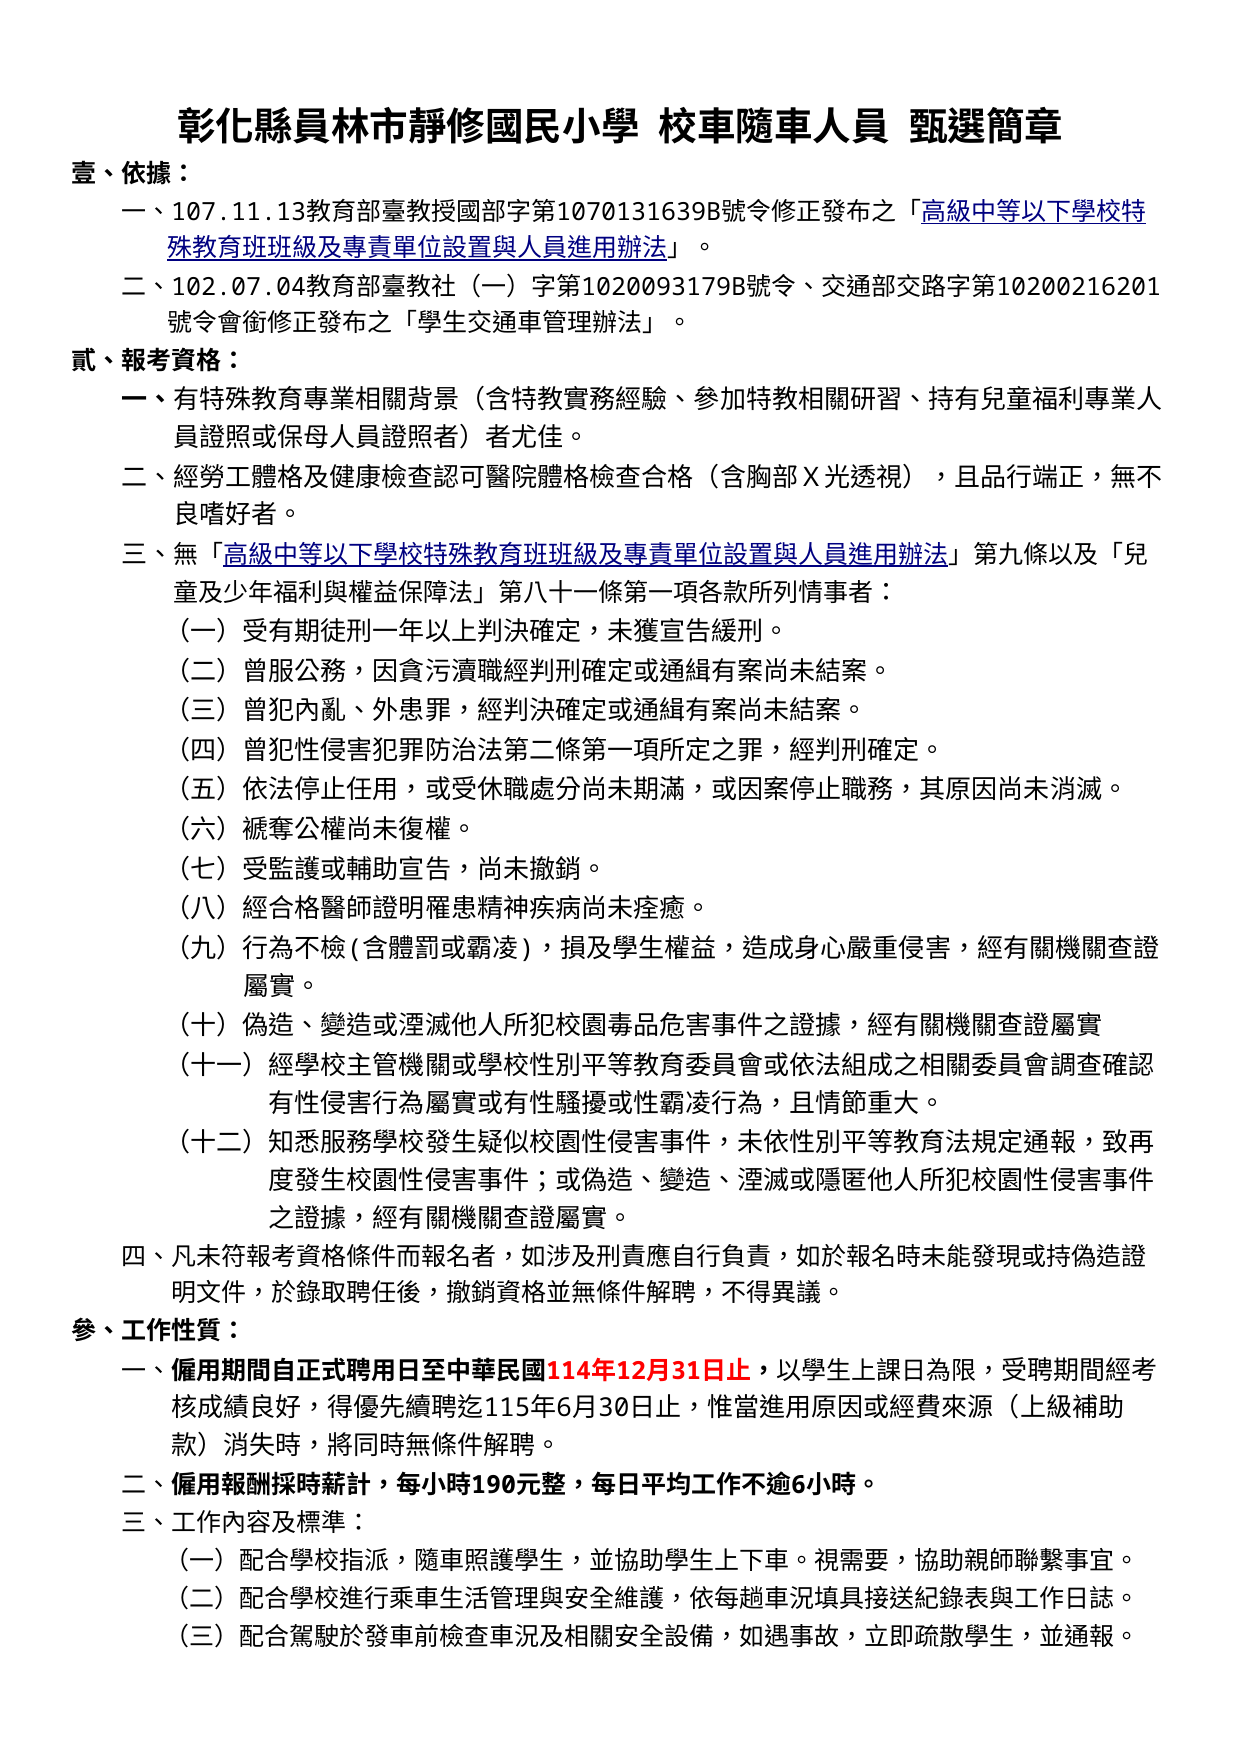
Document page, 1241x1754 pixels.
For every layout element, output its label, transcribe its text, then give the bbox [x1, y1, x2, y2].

text （三）曾犯內亂、外患罪，經判決確定或通緝有案尚未結案。 [164, 689, 1169, 727]
text （三）配合駕駛於發車前檢查車況及相關安全設備，如遇事故，立即疏散學生，並通報。 [164, 1617, 1169, 1653]
text 彰化縣員林市靜修國民小學 校車隨車人員 甄選簡章 [71, 96, 1169, 152]
text 四、凡未符報考資格條件而報名者，如涉及刑責應自行負責，如於報名時未能發現或持偽造證明文件，於錄取聘任後，撤銷資格並無條件解聘，不得異議。 [121, 1236, 1169, 1309]
text 二、經勞工體格及健康檢查認可醫院體格檢查合格（含胸部Ｘ光透視），且品行端正，無不良嗜好者。 [121, 456, 1169, 531]
text （十）偽造、變造或湮滅他人所犯校園毒品危害事件之證據，經有關機關查證屬實 [164, 1004, 1169, 1042]
text 一、僱用期間自正式聘用日至中華民國114年12月31日止，以學生上課日為限，受聘期間經考核成績良好，得優先續聘迄115年6月30日止，惟當進用原因或經費來源（上級補助款）消失時，將同時無條件解聘。 [121, 1349, 1169, 1462]
text （二）曾服公務，因貪污瀆職經判刑確定或通緝有案尚未結案。 [164, 650, 1169, 688]
text （五）依法停止任用，或受休職處分尚未期滿，或因案停止職務，其原因尚未消滅。 [164, 769, 1169, 806]
text 一、107.11.13教育部臺教授國部字第1070131639B號令修正發布之「高級中等以下學校特殊教育班班級及專責單位設置與人員進用辦法」。 [121, 192, 1169, 264]
text 一、有特殊教育專業相關背景（含特教實務經驗、參加特教相關研習、持有兒童福利專業人員證照或保母人員證照者）者尤佳。 [121, 378, 1169, 454]
text （四）曾犯性侵害犯罪防治法第二條第一項所定之罪，經判刑確定。 [164, 729, 1169, 767]
text 壹、依據： [71, 153, 1169, 190]
text （十一）經學校主管機關或學校性別平等教育委員會或依法組成之相關委員會調查確認有性侵害行為屬實或有性騷擾或性霸凌行為，且情節重大。 [164, 1044, 1169, 1119]
text （二）配合學校進行乘車生活管理與安全維護，依每趟車況填具接送紀錄表與工作日誌。 [164, 1578, 1169, 1615]
text 三、工作內容及標準： [71, 1502, 1169, 1538]
text （十二）知悉服務學校發生疑似校園性侵害事件，未依性別平等教育法規定通報，致再度發生校園性侵害事件；或偽造、變造、湮滅或隱匿他人所犯校園性侵害事件之證據，經有關機關查證屬實。 [164, 1121, 1169, 1234]
text 二、僱用報酬採時薪計，每小時190元整，每日平均工作不逾6小時。 [121, 1464, 1169, 1500]
text 貳、報考資格： [71, 340, 1169, 377]
text （六）褫奪公權尚未復權。 [164, 808, 1169, 846]
text 二、102.07.04教育部臺教社（一）字第1020093179B號令、交通部交路字第10200216201號令會銜修正發布之「學生交通車管理辦法」。 [121, 266, 1169, 338]
text 參、工作性質： [71, 1311, 1169, 1347]
text （八）經合格醫師證明罹患精神疾病尚未痊癒。 [164, 887, 1169, 925]
text （一）受有期徒刑一年以上判決確定，未獲宣告緩刑。 [164, 610, 1169, 648]
text （一）配合學校指派，隨車照護學生，並協助學生上下車。視需要，協助親師聯繫事宜。 [164, 1540, 1169, 1577]
text （九）行為不檢(含體罰或霸凌)，損及學生權益，造成身心嚴重侵害，經有關機關查證屬實。 [164, 927, 1169, 1003]
text 三、無「高級中等以下學校特殊教育班班級及專責單位設置與人員進用辦法」第九條以及「兒童及少年福利與權益保障法」第八十一條第一項各款所列情事者： [121, 533, 1169, 608]
text （七）受監護或輔助宣告，尚未撤銷。 [164, 848, 1169, 886]
